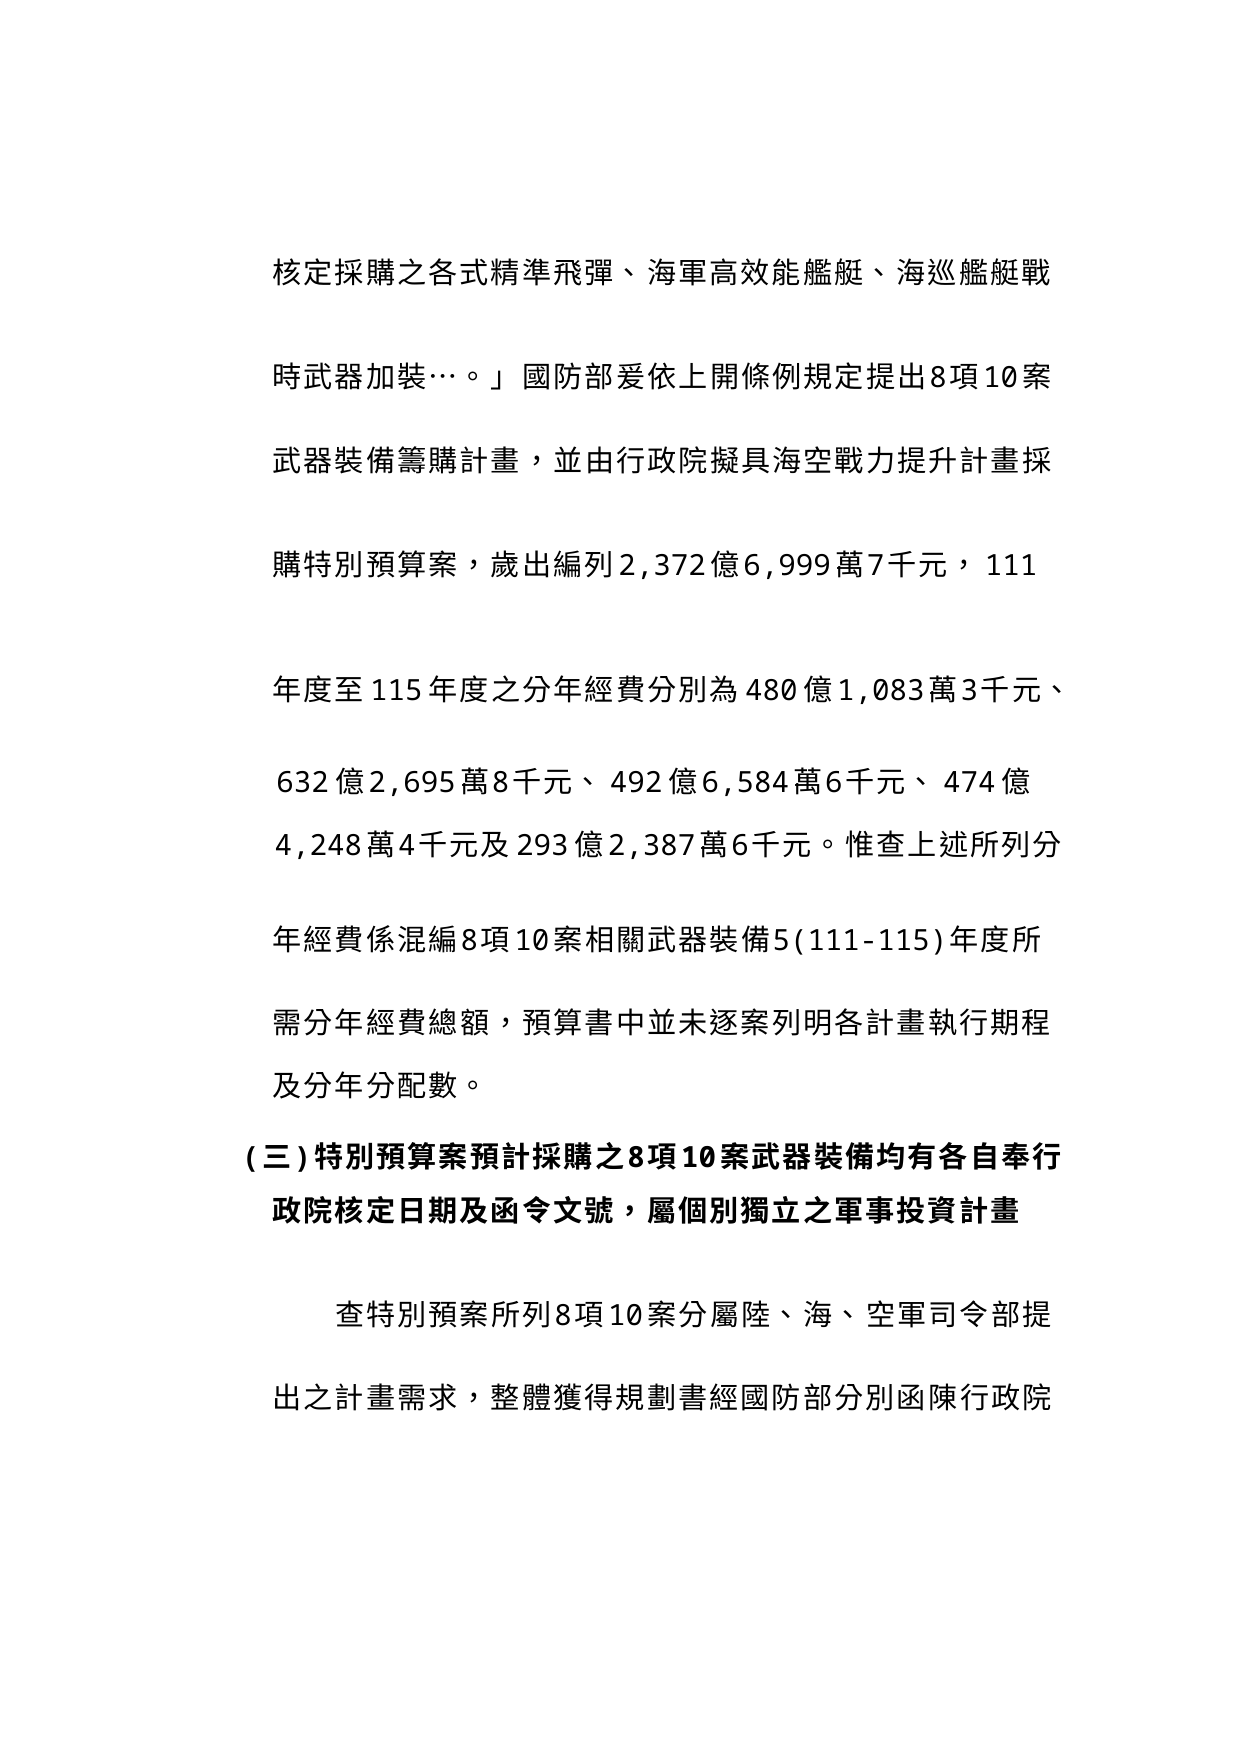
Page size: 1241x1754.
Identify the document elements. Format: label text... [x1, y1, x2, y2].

text (三)特別預算案預計採購之8項10案武器裝備均有各自奉行政院核定日期及函令文號，屬個別獨立之軍事投資計畫 [236, 1104, 1063, 1229]
text 海空戰力提升計畫採購特別條例第3條規定:「本條例所稱海空戰力提升計畫採購，指主管機關…辦理經行政院核定採購之各式精準飛彈、海軍高效能艦艇、海巡艦艇戰時武器加裝…。」國防部爰依上開條例規定提出8項10案武器裝備籌購計畫，並由行政院擬具海空戰力提升計畫採購特別預算案，歲出編列2,372億6,999萬7千元，111年度至115年度之分年經費分別為480億1,083萬3千元、632億2,695萬8千元、492億6,584萬6千元、474億4,248萬4千元及293億2,387萬6千元。惟查上述所列分年經費係混編8項10案相關武器裝備5(111-115)年度所需分年經費總額，預算書中並未逐案列明各計畫執行期程及分年分配數。 [266, 229, 1063, 1104]
text 查特別預案所列8項10案分屬陸、海、空軍司令部提出之計畫需求，整體獲得規劃書經國防部分別函陳行政院審議，各計畫案均有行政院核定之函令文號(詳表1)，當屬獨立之軍事投資計畫；且各計畫辦理期程不一，如「萬劍飛彈系統」、「無人攻擊載具系統」及「雄昇飛彈系統」分別於113年度及114年度完成，「海巡艦艇加裝戰時武器系統」、「海軍高效能艦艇(第二批)」及「岸置反艦飛彈系統(第二階段)」等案均於112年開始執行。該8項10案均屬獨立軍事投資計畫，辦理期程亦不一，特別預算案卻採混編各計畫分年經費之編列方式，除恐與預算法繼續經費編製規定不符外，各分年經費之組成內容難明，亦不利本院預算審議。 [266, 1229, 1063, 1417]
